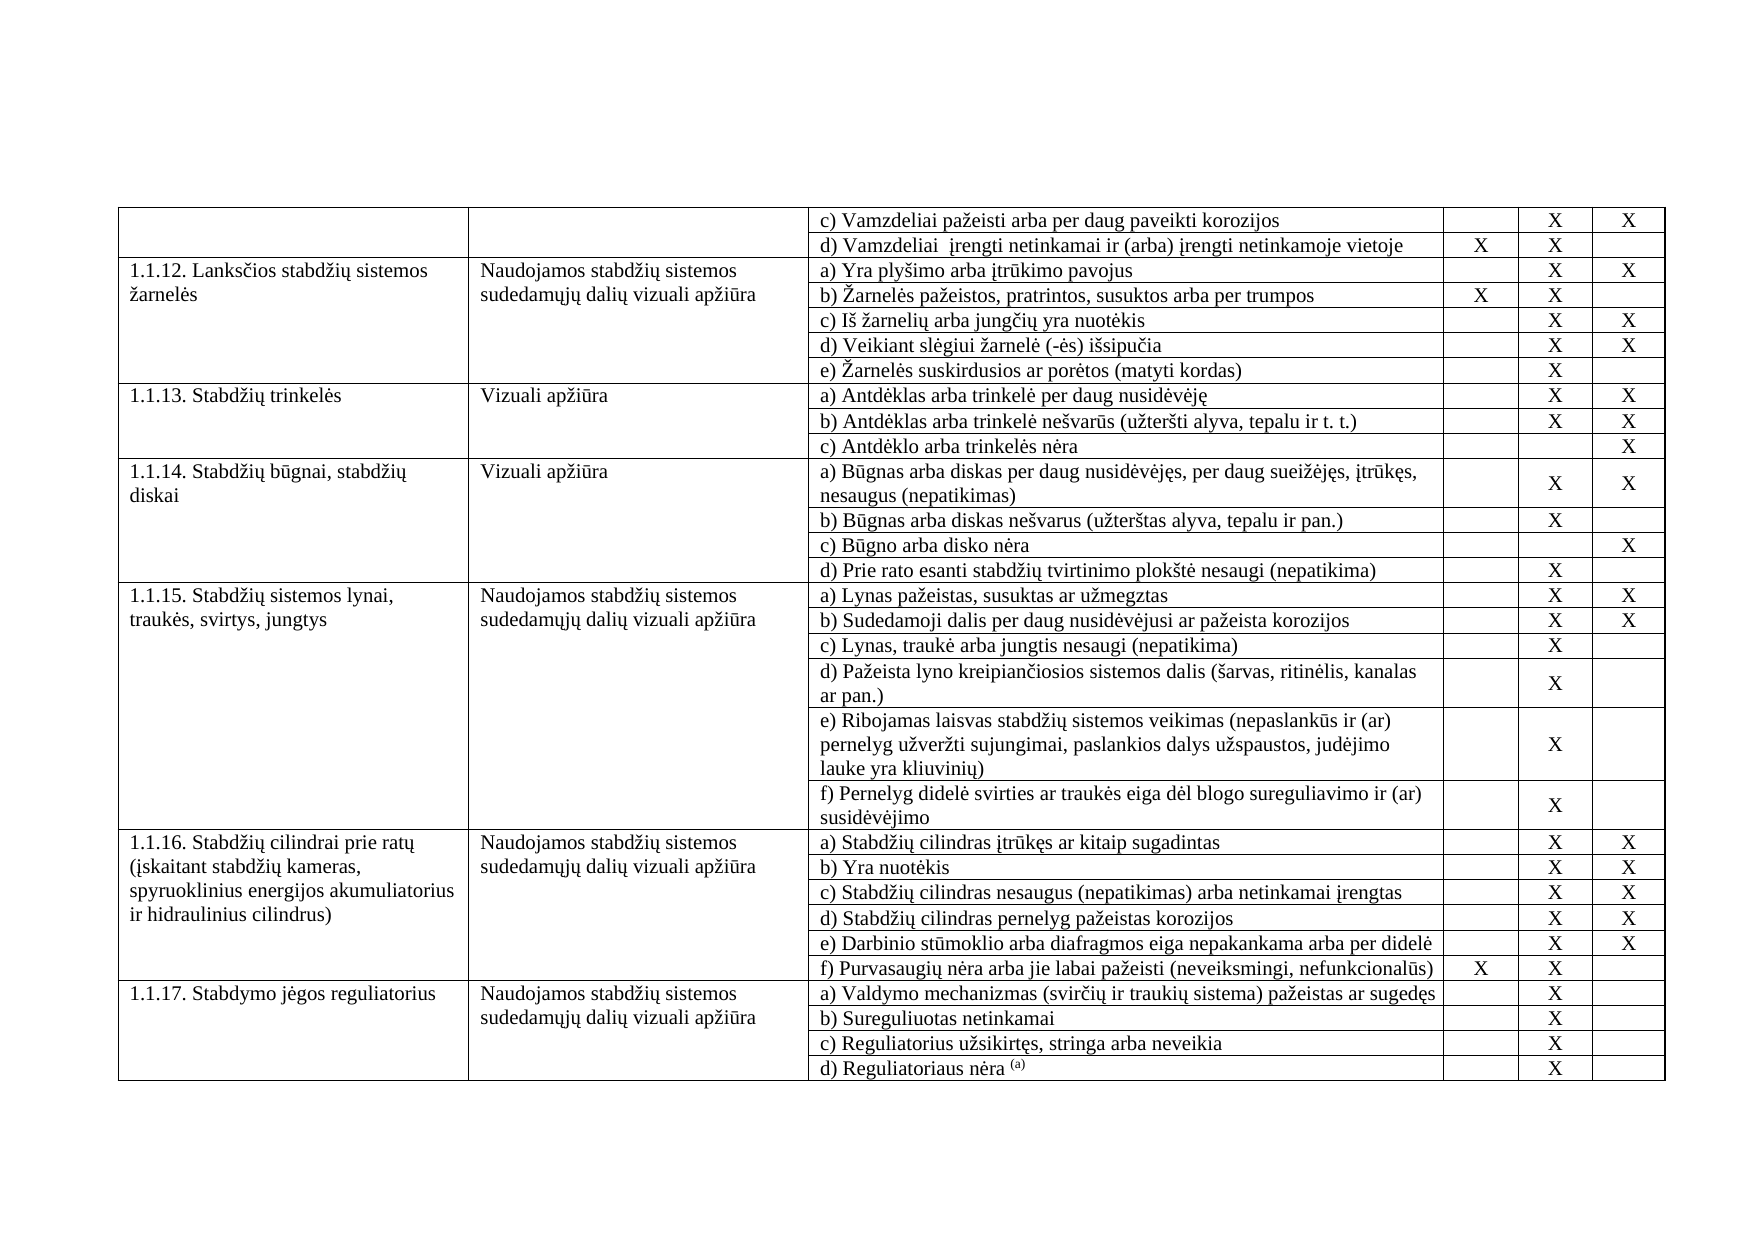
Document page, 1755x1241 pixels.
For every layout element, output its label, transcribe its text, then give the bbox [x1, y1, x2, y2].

table_cell X [1519, 333, 1592, 357]
table_cell X [1593, 434, 1664, 458]
table_cell X [1593, 931, 1664, 954]
table_cell [1444, 434, 1518, 458]
table_cell X [1519, 880, 1592, 904]
table_cell [1444, 608, 1518, 632]
table_cell Naudojamos stabdžių sistemos sudedamųjų dalių vizuali apžiūra [469, 981, 808, 1080]
table_cell X [1519, 409, 1592, 433]
table_cell X [1593, 384, 1664, 407]
table_cell Naudojamos stabdžių sistemos sudedamųjų dalių vizuali apžiūra [469, 830, 808, 980]
table_cell [1444, 931, 1518, 954]
table_cell [1444, 358, 1518, 382]
table_cell c) Reguliatorius užsikirtęs, stringa arba neveikia [809, 1031, 1443, 1055]
table_cell [1593, 956, 1664, 980]
table_cell [1593, 981, 1664, 1005]
table_cell X [1519, 931, 1592, 954]
table_cell e) Žarnelės suskirdusios ar porėtos (matyti kordas) [809, 358, 1443, 382]
table_cell [1444, 880, 1518, 904]
table_cell [1444, 409, 1518, 433]
table_cell X [1519, 781, 1592, 829]
table_cell X [1519, 608, 1592, 632]
table_cell 1.1.17. Stabdymo jėgos reguliatorius [119, 981, 468, 1080]
table_cell a) Būgnas arba diskas per daug nusidėvėjęs, per daug sueižėjęs, įtrūkęs, nesaugus (nepatikimas) [809, 459, 1443, 507]
table_cell X [1519, 659, 1592, 707]
table_cell [1444, 905, 1518, 929]
table_cell 1.1.14. Stabdžių būgnai, stabdžių diskai [119, 459, 468, 582]
table_cell X [1593, 208, 1664, 232]
table_cell e) Ribojamas laisvas stabdžių sistemos veikimas (nepaslankūs ir (ar) pernelyg užveržti sujungimai, paslankios dalys užspaustos, judėjimo lauke yra kliuvinių) [809, 708, 1443, 780]
table_cell X [1519, 830, 1592, 854]
table_cell [1444, 708, 1518, 780]
table_cell c) Būgno arba disko nėra [809, 533, 1443, 557]
table_cell [1444, 558, 1518, 582]
table_cell d) Pažeista lyno kreipiančiosios sistemos dalis (šarvas, ritinėlis, kanalas ar pan.) [809, 659, 1443, 707]
table_cell X [1519, 459, 1592, 507]
table_cell X [1593, 855, 1664, 879]
table_cell X [1519, 208, 1592, 232]
table_cell X [1519, 1031, 1592, 1055]
table_cell [1444, 1031, 1518, 1055]
table_cell X [1519, 508, 1592, 532]
table_cell X [1593, 583, 1664, 607]
table_cell X [1444, 233, 1518, 257]
table_cell X [1519, 258, 1592, 282]
table_cell a) Antdėklas arba trinkelė per daug nusidėvėję [809, 384, 1443, 407]
table_cell d) Veikiant slėgiui žarnelė (-ės) išsipučia [809, 333, 1443, 357]
table_cell X [1519, 283, 1592, 307]
table_cell Vizuali apžiūra [469, 459, 808, 582]
table_cell [1444, 981, 1518, 1005]
table_cell c) Iš žarnelių arba jungčių yra nuotėkis [809, 308, 1443, 332]
table_cell b) Sureguliuotas netinkamai [809, 1006, 1443, 1030]
table_cell X [1444, 283, 1518, 307]
table_cell X [1519, 308, 1592, 332]
table_cell a) Yra plyšimo arba įtrūkimo pavojus [809, 258, 1443, 282]
table_cell X [1593, 608, 1664, 632]
table_cell [1444, 781, 1518, 829]
table_cell c) Stabdžių cilindras nesaugus (nepatikimas) arba netinkamai įrengtas [809, 880, 1443, 904]
table_cell [1593, 1031, 1664, 1055]
table_cell [1444, 855, 1518, 879]
table_cell [1593, 708, 1664, 780]
table_cell d) Reguliatoriaus nėra (a) [809, 1056, 1443, 1080]
table_cell [1444, 1056, 1518, 1080]
table_cell [1593, 358, 1664, 382]
table_cell X [1519, 1056, 1592, 1080]
table_cell 1.1.15. Stabdžių sistemos lynai, traukės, svirtys, jungtys [119, 583, 468, 829]
table_cell X [1519, 583, 1592, 607]
table_cell X [1519, 956, 1592, 980]
table_cell [1593, 659, 1664, 707]
table_cell [1593, 233, 1664, 257]
table_cell [1593, 558, 1664, 582]
table_cell X [1519, 358, 1592, 382]
table_cell X [1519, 634, 1592, 657]
table_cell [1444, 508, 1518, 532]
table_cell c) Lynas, traukė arba jungtis nesaugi (nepatikima) [809, 634, 1443, 657]
table_cell X [1593, 459, 1664, 507]
table_cell [1593, 781, 1664, 829]
table_cell X [1593, 533, 1664, 557]
table_cell a) Stabdžių cilindras įtrūkęs ar kitaip sugadintas [809, 830, 1443, 854]
table_cell Vizuali apžiūra [469, 384, 808, 458]
table_cell c) Antdėklo arba trinkelės nėra [809, 434, 1443, 458]
table_cell [1444, 533, 1518, 557]
table_cell [1444, 384, 1518, 407]
table_cell Naudojamos stabdžių sistemos sudedamųjų dalių vizuali apžiūra [469, 583, 808, 829]
table_cell b) Sudedamoji dalis per daug nusidėvėjusi ar pažeista korozijos [809, 608, 1443, 632]
table_cell X [1519, 855, 1592, 879]
table_cell X [1519, 1006, 1592, 1030]
table_cell [1444, 333, 1518, 357]
table_cell [1444, 634, 1518, 657]
table_cell X [1519, 558, 1592, 582]
table_cell [1444, 583, 1518, 607]
table_cell f) Pernelyg didelė svirties ar traukės eiga dėl blogo sureguliavimo ir (ar) susidėvėjimo [809, 781, 1443, 829]
table_cell [1444, 208, 1518, 232]
table_cell [1444, 1006, 1518, 1030]
table_cell b) Yra nuotėkis [809, 855, 1443, 879]
table_cell e) Darbinio stūmoklio arba diafragmos eiga nepakankama arba per didelė [809, 931, 1443, 954]
table_cell d) Prie rato esanti stabdžių tvirtinimo plokštė nesaugi (nepatikima) [809, 558, 1443, 582]
table_cell [1593, 634, 1664, 657]
table_cell X [1593, 880, 1664, 904]
table_cell [1593, 283, 1664, 307]
table_cell [119, 208, 468, 257]
table_cell X [1593, 308, 1664, 332]
table_cell b) Antdėklas arba trinkelė nešvarūs (užteršti alyva, tepalu ir t. t.) [809, 409, 1443, 433]
table_cell [469, 208, 808, 257]
table_cell [1519, 533, 1592, 557]
table_cell b) Žarnelės pažeistos, pratrintos, susuktos arba per trumpos [809, 283, 1443, 307]
table_cell X [1593, 333, 1664, 357]
table_cell X [1593, 830, 1664, 854]
table_cell X [1593, 409, 1664, 433]
table_cell d) Stabdžių cilindras pernelyg pažeistas korozijos [809, 905, 1443, 929]
table_cell [1444, 258, 1518, 282]
table_cell X [1519, 905, 1592, 929]
table_cell d) Vamzdeliai įrengti netinkamai ir (arba) įrengti netinkamoje vietoje [809, 233, 1443, 257]
table_cell [1444, 830, 1518, 854]
table_cell f) Purvasaugių nėra arba jie labai pažeisti (neveiksmingi, nefunkcionalūs) [809, 956, 1443, 980]
table_cell X [1593, 905, 1664, 929]
table_cell [1593, 508, 1664, 532]
table_cell X [1519, 981, 1592, 1005]
table_cell 1.1.12. Lanksčios stabdžių sistemos žarnelės [119, 258, 468, 382]
table_cell [1444, 308, 1518, 332]
table_cell [1593, 1006, 1664, 1030]
table_cell [1519, 434, 1592, 458]
table_cell X [1444, 956, 1518, 980]
table_cell X [1519, 384, 1592, 407]
table_cell [1444, 459, 1518, 507]
table_cell X [1519, 233, 1592, 257]
table_cell a) Valdymo mechanizmas (svirčių ir traukių sistema) pažeistas ar sugedęs [809, 981, 1443, 1005]
table_cell [1593, 1056, 1664, 1080]
table_cell X [1519, 708, 1592, 780]
table_cell b) Būgnas arba diskas nešvarus (užterštas alyva, tepalu ir pan.) [809, 508, 1443, 532]
table_cell Naudojamos stabdžių sistemos sudedamųjų dalių vizuali apžiūra [469, 258, 808, 382]
table_cell 1.1.16. Stabdžių cilindrai prie ratų (įskaitant stabdžių kameras, spyruoklinius energijos akumuliatorius ir hidraulinius cilindrus) [119, 830, 468, 980]
table_cell 1.1.13. Stabdžių trinkelės [119, 384, 468, 458]
table_cell X [1593, 258, 1664, 282]
table_cell c) Vamzdeliai pažeisti arba per daug paveikti korozijos [809, 208, 1443, 232]
table_cell [1444, 659, 1518, 707]
table_cell a) Lynas pažeistas, susuktas ar užmegztas [809, 583, 1443, 607]
